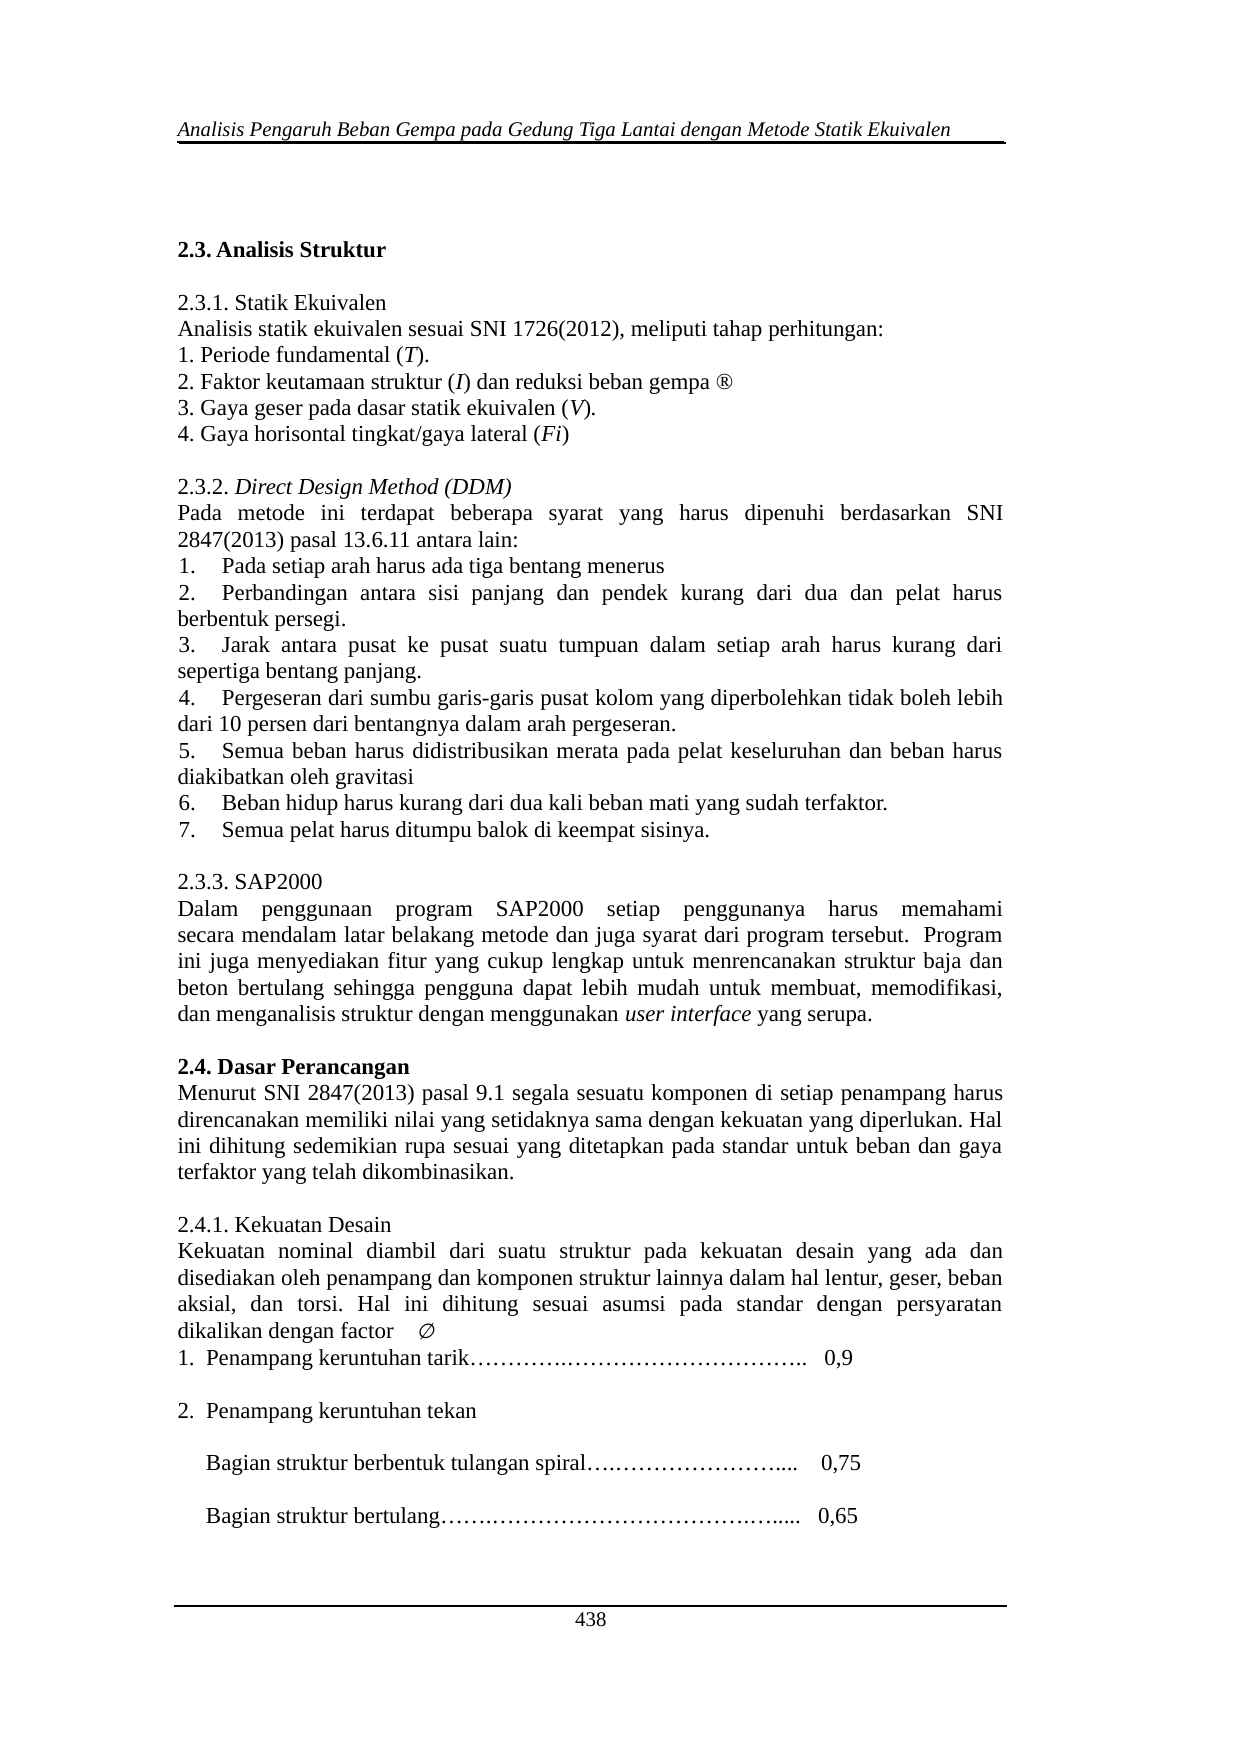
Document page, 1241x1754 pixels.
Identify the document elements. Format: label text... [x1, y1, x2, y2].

list 2.3.2. Direct Design Method (DDM) [177, 473, 1004, 499]
list Pergeseran dari sumbu garis-garis pusat kolom yang diperbolehkan tidak boleh lebih dari 10 persen dari bentangnya dalam arah pergeseran. [177, 684, 1004, 737]
list Bagian struktur bertulang…….…………………………….…..... 0,65 [177, 1502, 1004, 1528]
list Pada metode ini terdapat beberapa syarat yang harus dipenuhi berdasarkan SNI 2847(2013) pasal 13.6.11 antara lain: [177, 499, 1004, 552]
list 2.3. Analisis Struktur [177, 236, 1004, 289]
list 2.3.3. SAP2000 [177, 868, 1004, 895]
list Perbandingan antara sisi panjang dan pendek kurang dari dua dan pelat harus berbentuk persegi. [177, 578, 1004, 631]
list Menurut SNI 2847(2013) pasal 9.1 segala sesuatu komponen di setiap penampang harus direncanakan memiliki nilai yang setidaknya sama dengan kekuatan yang diperlukan. Hal ini dihitung sedemikian rupa sesuai yang ditetapkan pada standar untuk beban dan gaya terfaktor yang telah dikombinasikan. [140, 1079, 1004, 1185]
list Semua beban harus didistribusikan merata pada pelat keseluruhan dan beban harus diakibatkan oleh gravitasi [177, 737, 1004, 789]
list 1. Penampang keruntuhan tarik………….………………………….. 0,9 [177, 1344, 1004, 1370]
list 2.3.1. Statik Ekuivalen Analisis statik ekuivalen sesuai SNI 1726(2012), meliputi tahap perhitungan: [177, 289, 1004, 341]
list Jarak antara pusat ke pusat suatu tumpuan dalam setiap arah harus kurang dari sepertiga bentang panjang. [177, 631, 1004, 684]
list 2.4.1. Kekuatan Desain [140, 1211, 1004, 1237]
list 2.4. Dasar Perancangan [177, 1053, 1004, 1079]
list Pada setiap arah harus ada tiga bentang menerus [177, 552, 1004, 578]
list 3. Gaya geser pada dasar statik ekuivalen (V). [177, 394, 1004, 420]
list 2. Faktor keutamaan struktur (I) dan reduksi beban gempa ® [177, 368, 1004, 394]
list 4. Gaya horisontal tingkat/gaya lateral (Fi) [177, 420, 1004, 473]
list 2. Penampang keruntuhan tekan [177, 1397, 1004, 1423]
list Beban hidup harus kurang dari dua kali beban mati yang sudah terfaktor. [177, 789, 1004, 816]
list Semua pelat harus ditumpu balok di keempat sisinya. [177, 816, 1004, 842]
list Bagian struktur berbentuk tulangan spiral….………………….... 0,75 [177, 1449, 1004, 1476]
list Kekuatan nominal diambil dari suatu struktur pada kekuatan desain yang ada dan disediakan oleh penampang dan komponen struktur lainnya dalam hal lentur, geser, beban aksial, dan torsi. Hal ini dihitung sesuai asumsi pada standar dengan persyaratan dikalikan dengan factor [177, 1237, 1004, 1344]
text Dalam penggunaan program SAP2000 setiap penggunanya harus memahami secara mendalam latar belakang metode dan juga syarat dari program tersebut. Program ini juga menyediakan fitur yang cukup lengkap untuk menrencanakan struktur baja dan beton bertulang sehingga pengguna dapat lebih mudah untuk membuat, memodifikasi, dan menganalisis struktur dengan menggunakan user interface yang serupa. [177, 895, 1004, 1027]
list 1. Periode fundamental (T). [177, 341, 1004, 368]
